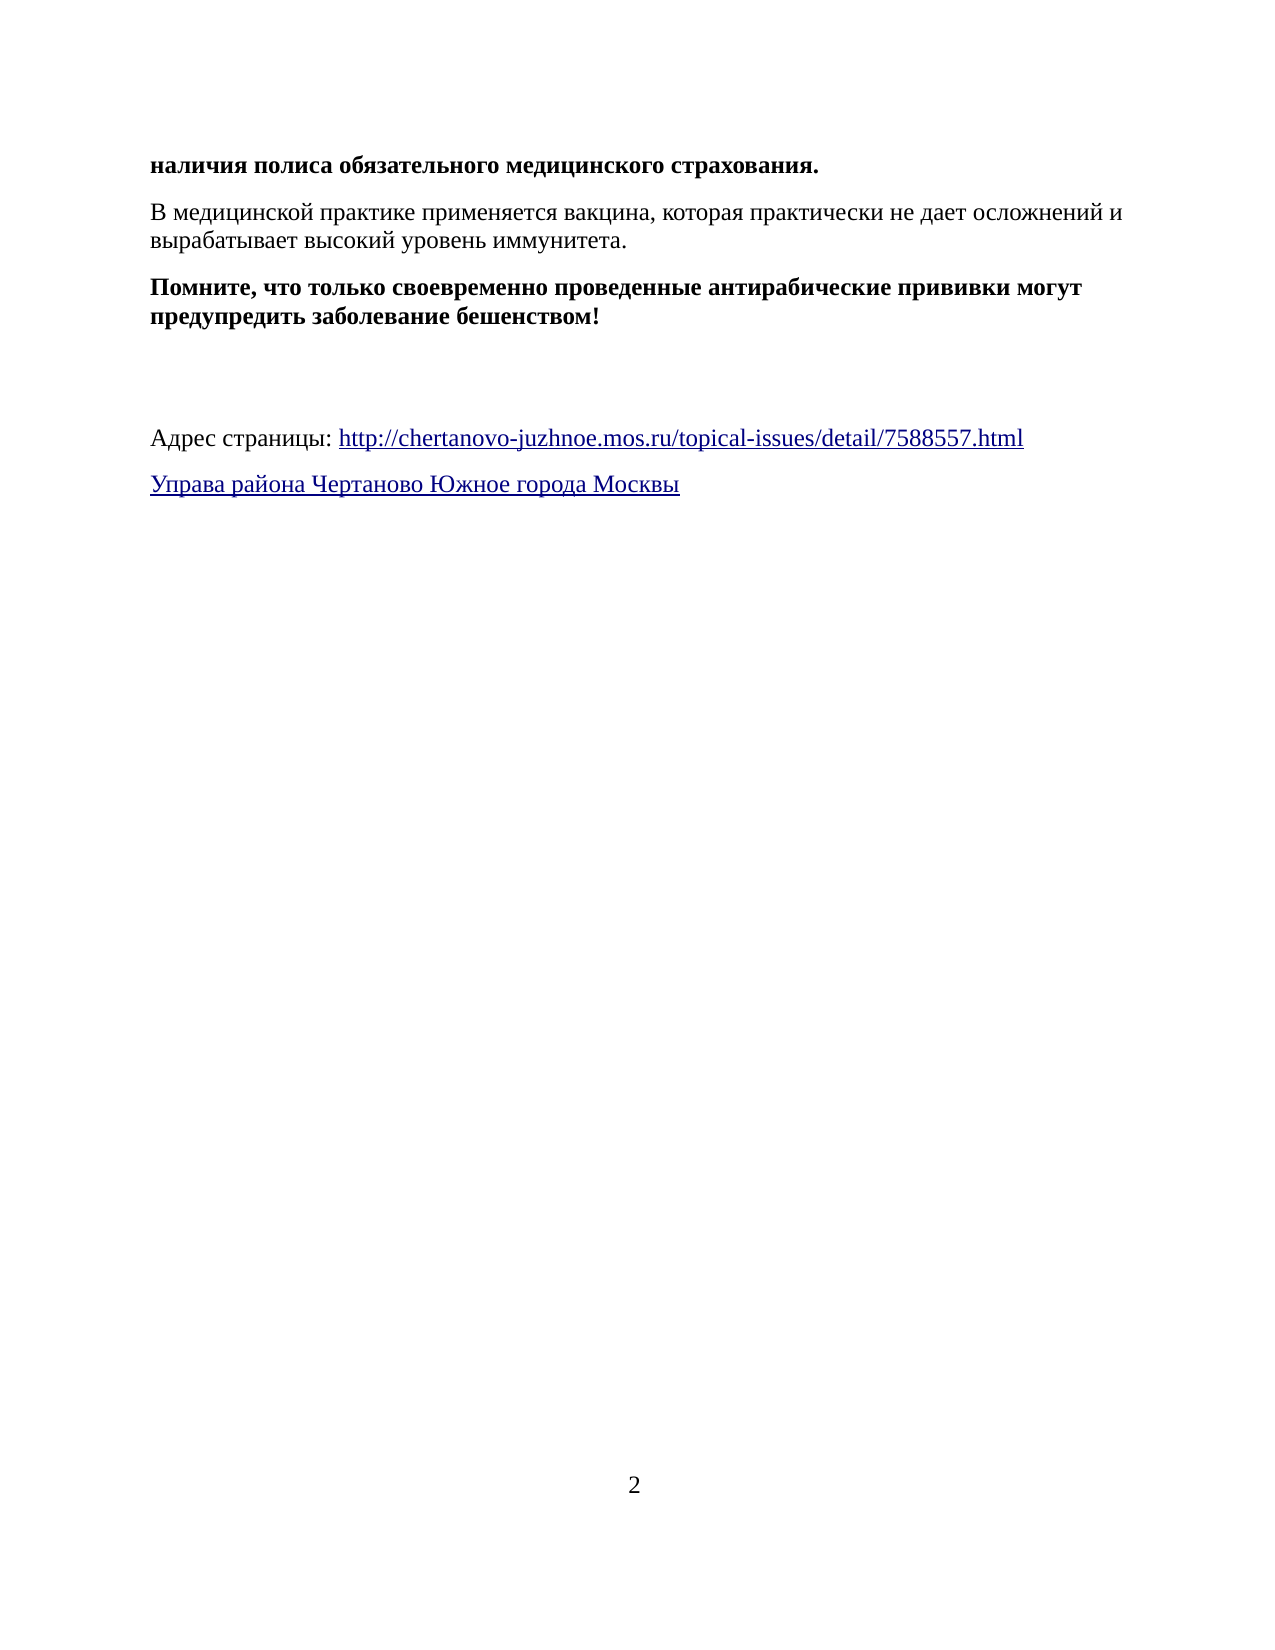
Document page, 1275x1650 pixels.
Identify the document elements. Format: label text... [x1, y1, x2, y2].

text Помните, что только своевременно проведенные антирабические прививки могут предупредить заболевание бешенством! [150, 272, 1125, 329]
text наличия полиса обязательного медицинского страхования. [150, 150, 1125, 179]
text Адрес страницы: http://chertanovo-juzhnoe.mos.ru/topical-issues/detail/7588557.html [150, 423, 1125, 452]
text В медицинской практике применяется вакцина, которая практически не дает осложнений и вырабатывает высокий уровень иммунитета. [150, 197, 1125, 254]
text Управа района Чертаново Южное города Москвы [150, 469, 1125, 498]
